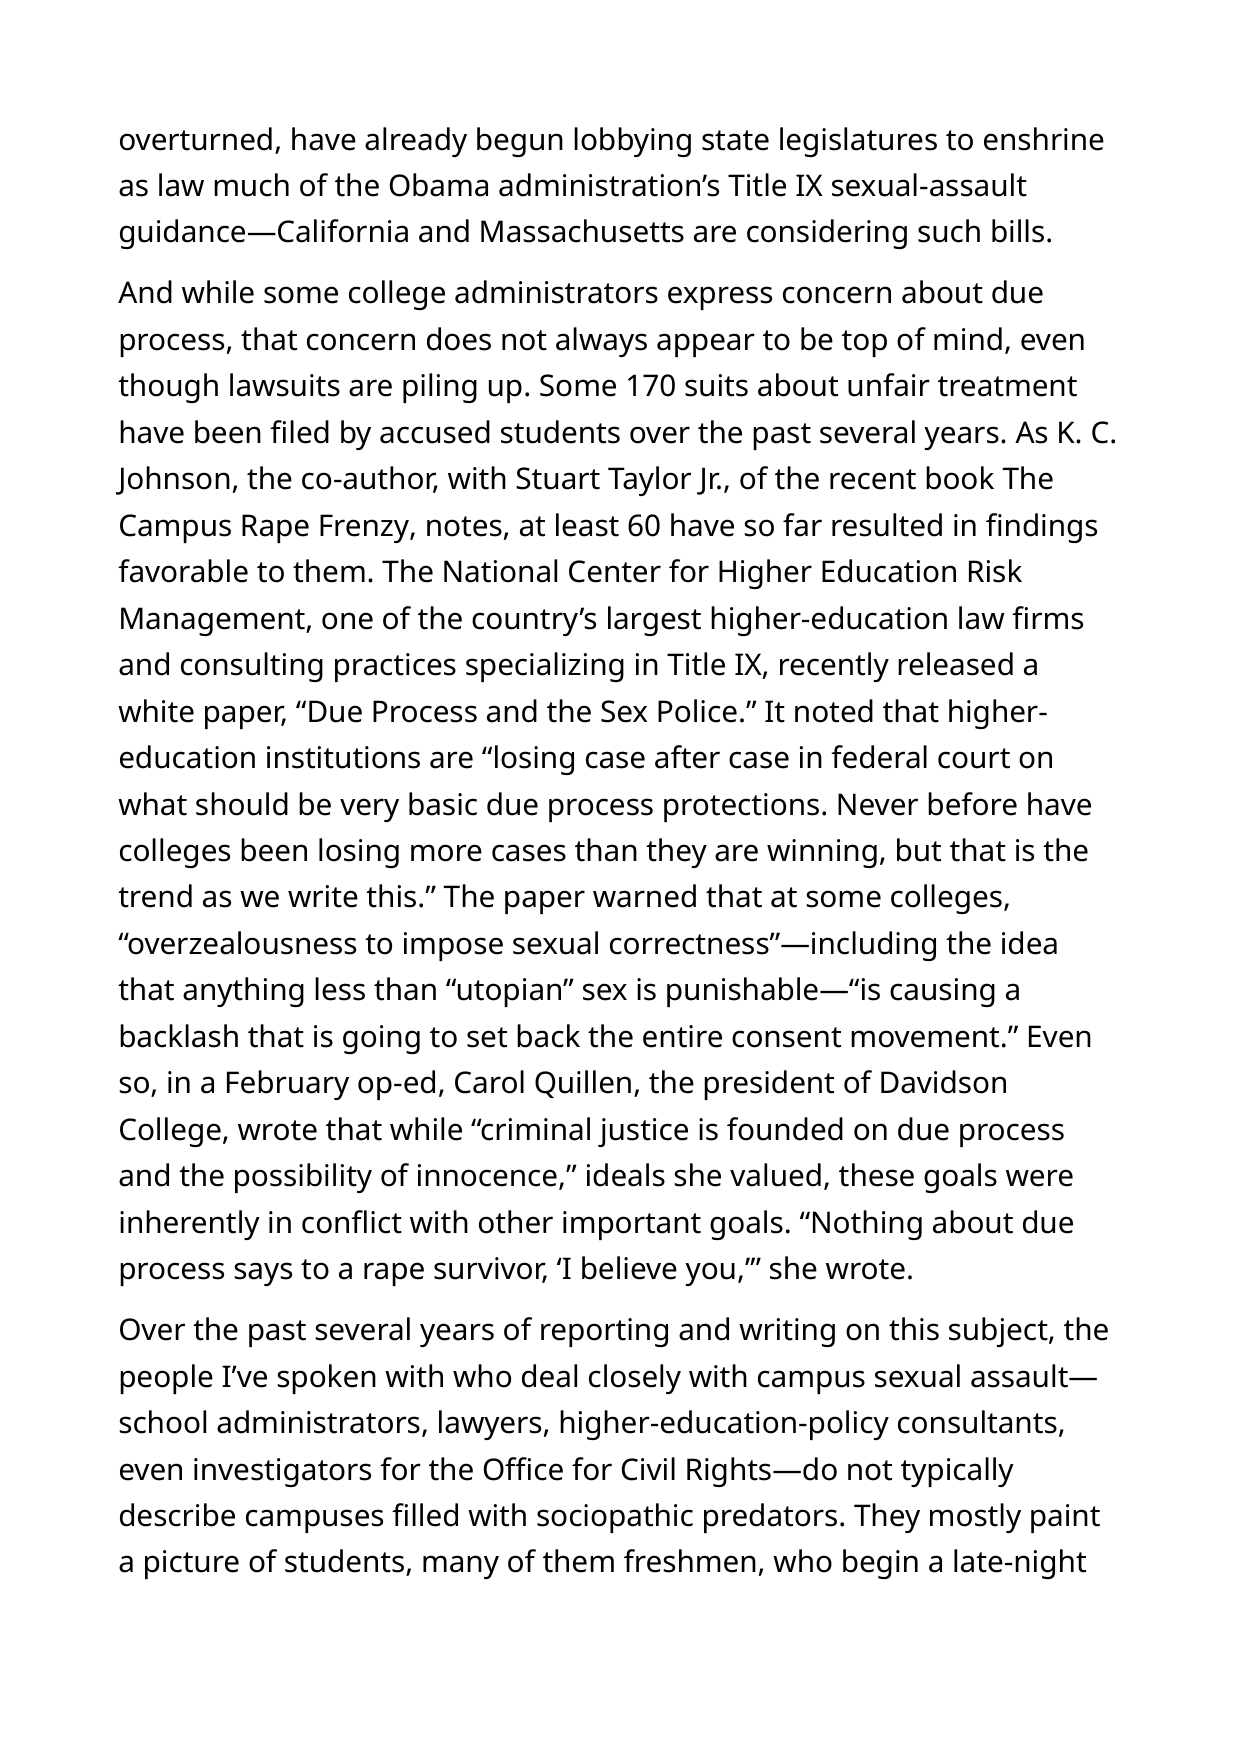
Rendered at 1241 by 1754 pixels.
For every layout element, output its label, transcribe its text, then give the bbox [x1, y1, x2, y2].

text And while some college administrators express concern about due process, that concern does not always appear to be top of mind, even though lawsuits are piling up. Some 170 suits about unfair treatment have been filed by accused students over the past several years. As K. C. Johnson, the co-author, with Stuart Taylor Jr., of the recent book The Campus Rape Frenzy, notes, at least 60 have so far resulted in findings favorable to them. The National Center for Higher Education Risk Management, one of the country’s largest higher-education law firms and consulting practices specializing in Title IX, recently released a white paper, “Due Process and the Sex Police.” It noted that higher-education institutions are “losing case after case in federal court on what should be very basic due process protections. Never before have colleges been losing more cases than they are winning, but that is the trend as we write this.” The paper warned that at some colleges, “overzealousness to impose sexual correctness”—including the idea that anything less than “utopian” sex is punishable—“is causing a backlash that is going to set back the entire consent movement.” Even so, in a February op-ed, Carol Quillen, the president of Davidson College, wrote that while “criminal justice is founded on due process and the possibility of innocence,” ideals she valued, these goals were inherently in conflict with other important goals. “Nothing about due process says to a rape survivor, ‘I believe you,’” she wrote. [118, 272, 1122, 1288]
text Over the past several years of reporting and writing on this subject, the people I’ve spoken with who deal closely with campus sexual assault—school administrators, lawyers, higher-education-policy consultants, even investigators for the Office for Civil Rights—do not typically describe campuses filled with sociopathic predators. They mostly paint a picture of students, many of them freshmen, who begin a late-night [118, 1309, 1122, 1581]
text overturned, have already begun lobbying state legislatures to enshrine as law much of the Obama administration’s Title IX sexual-assault guidance—California and Massachusetts are considering such bills. [118, 118, 1122, 251]
